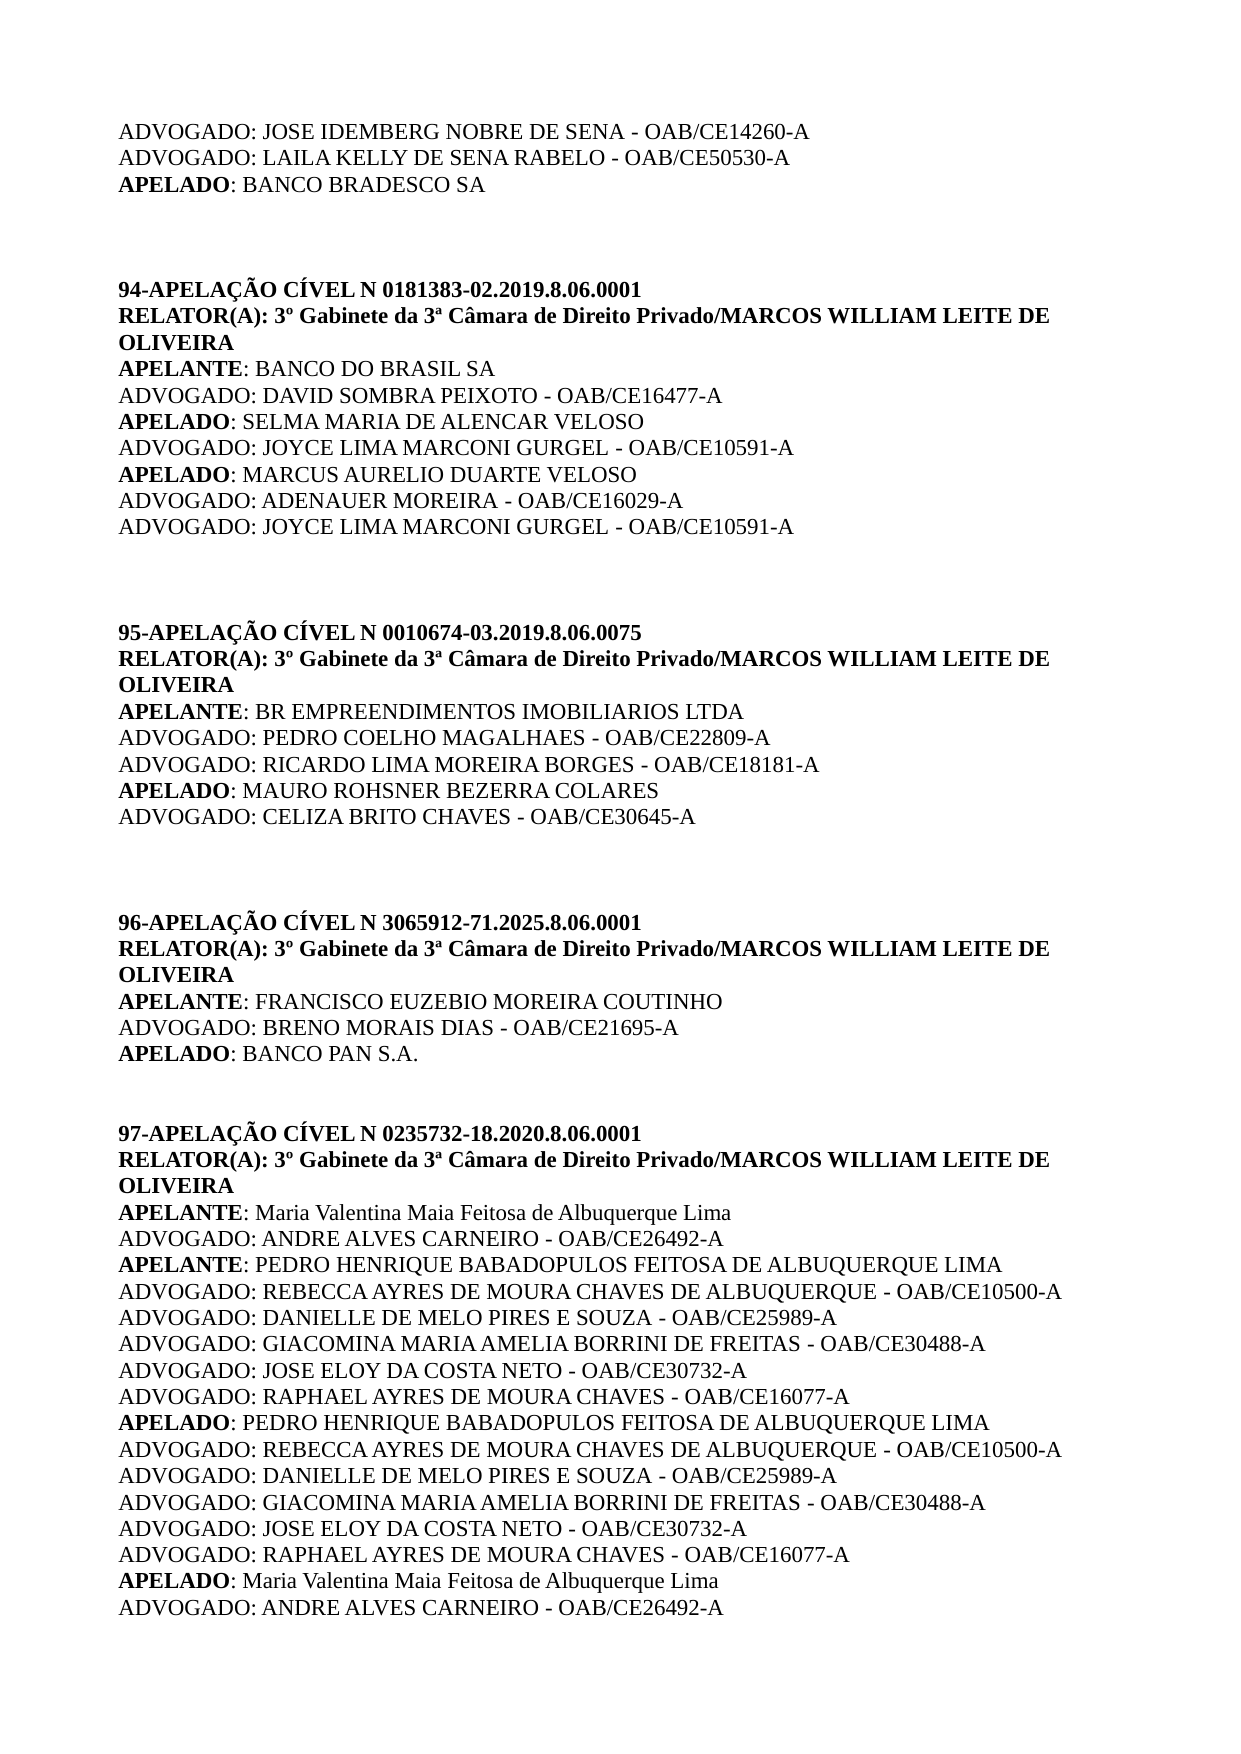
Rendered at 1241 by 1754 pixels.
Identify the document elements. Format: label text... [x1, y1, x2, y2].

text ADVOGADO: JOSE IDEMBERG NOBRE DE SENA - OAB/CE14260-A ADVOGADO: LAILA KELLY DE SENA RABELO - OAB/CE50530-A APELADO: BANCO BRADESCO SA 94-APELAÇÃO CÍVEL N 0181383-02.2019.8.06.0001 RELATOR(A): 3º Gabinete da 3ª Câmara de Direito Privado/MARCOS WILLIAM LEITE DE OLIVEIRA APELANTE: BANCO DO BRASIL SA ADVOGADO: DAVID SOMBRA PEIXOTO - OAB/CE16477-A APELADO: SELMA MARIA DE ALENCAR VELOSO ADVOGADO: JOYCE LIMA MARCONI GURGEL - OAB/CE10591-A APELADO: MARCUS AURELIO DUARTE VELOSO ADVOGADO: ADENAUER MOREIRA - OAB/CE16029-A ADVOGADO: JOYCE LIMA MARCONI GURGEL - OAB/CE10591-A 95-APELAÇÃO CÍVEL N 0010674-03.2019.8.06.0075 RELATOR(A): 3º Gabinete da 3ª Câmara de Direito Privado/MARCOS WILLIAM LEITE DE OLIVEIRA APELANTE: BR EMPREENDIMENTOS IMOBILIARIOS LTDA ADVOGADO: PEDRO COELHO MAGALHAES - OAB/CE22809-A ADVOGADO: RICARDO LIMA MOREIRA BORGES - OAB/CE18181-A APELADO: MAURO ROHSNER BEZERRA COLARES ADVOGADO: CELIZA BRITO CHAVES - OAB/CE30645-A 96-APELAÇÃO CÍVEL N 3065912-71.2025.8.06.0001 RELATOR(A): 3º Gabinete da 3ª Câmara de Direito Privado/MARCOS WILLIAM LEITE DE OLIVEIRA APELANTE: FRANCISCO EUZEBIO MOREIRA COUTINHO ADVOGADO: BRENO MORAIS DIAS - OAB/CE21695-A APELADO: BANCO PAN S.A. 97-APELAÇÃO CÍVEL N 0235732-18.2020.8.06.0001 RELATOR(A): 3º Gabinete da 3ª Câmara de Direito Privado/MARCOS WILLIAM LEITE DE OLIVEIRA APELANTE: Maria Valentina Maia Feitosa de Albuquerque Lima ADVOGADO: ANDRE ALVES CARNEIRO - OAB/CE26492-A APELANTE: PEDRO HENRIQUE BABADOPULOS FEITOSA DE ALBUQUERQUE LIMA ADVOGADO: REBECCA AYRES DE MOURA CHAVES DE ALBUQUERQUE - OAB/CE10500-A ADVOGADO: DANIELLE DE MELO PIRES E SOUZA - OAB/CE25989-A ADVOGADO: GIACOMINA MARIA AMELIA BORRINI DE FREITAS - OAB/CE30488-A ADVOGADO: JOSE ELOY DA COSTA NETO - OAB/CE30732-A ADVOGADO: RAPHAEL AYRES DE MOURA CHAVES - OAB/CE16077-A APELADO: PEDRO HENRIQUE BABADOPULOS FEITOSA DE ALBUQUERQUE LIMA ADVOGADO: REBECCA AYRES DE MOURA CHAVES DE ALBUQUERQUE - OAB/CE10500-A ADVOGADO: DANIELLE DE MELO PIRES E SOUZA - OAB/CE25989-A ADVOGADO: GIACOMINA MARIA AMELIA BORRINI DE FREITAS - OAB/CE30488-A ADVOGADO: JOSE ELOY DA COSTA NETO - OAB/CE30732-A ADVOGADO: RAPHAEL AYRES DE MOURA CHAVES - OAB/CE16077-A APELADO: Maria Valentina Maia Feitosa de Albuquerque Lima ADVOGADO: ANDRE ALVES CARNEIRO - OAB/CE26492-A [118, 118, 1122, 1620]
